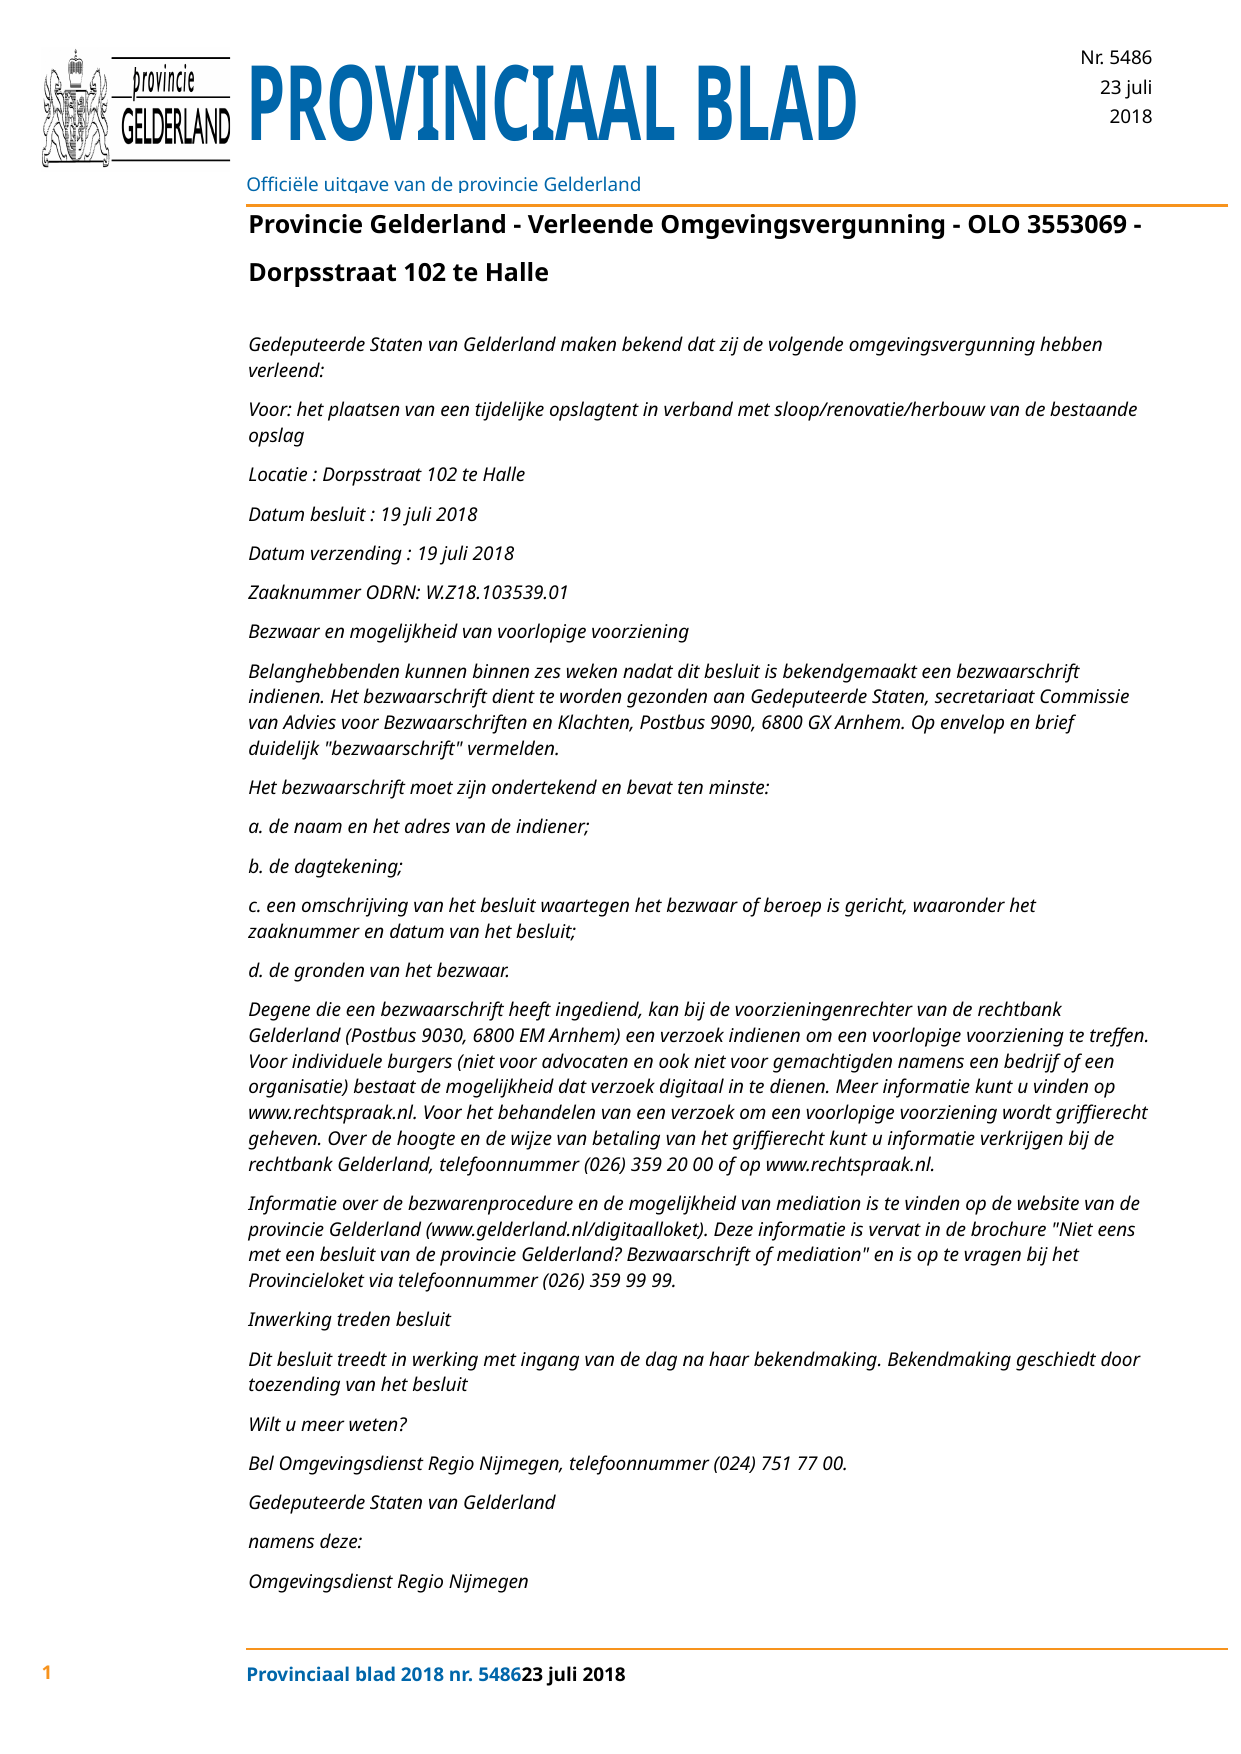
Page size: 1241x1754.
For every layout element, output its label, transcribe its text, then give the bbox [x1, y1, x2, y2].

text Provincie Gelderland - Verleende Omgevingsvergunning - OLO 3553069 - Dorpsstraat 102 te Halle [248, 207, 1152, 288]
text Omgevingsdienst Regio Nijmegen [248, 1568, 1152, 1593]
text a. de naam en het adres van de indiener; [248, 813, 1152, 839]
text Gedeputeerde Staten van Gelderland maken bekend dat zij de volgende omgevingsvergunning hebben verleend: [248, 331, 1152, 383]
text Het bezwaarschrift moet zijn ondertekend en bevat ten minste: [248, 774, 1152, 800]
text namens deze: [248, 1528, 1152, 1554]
text Inwerking treden besluit [248, 1306, 1152, 1332]
text Zaaknummer ODRN: W.Z18.103539.01 [248, 579, 1152, 605]
text Datum verzending : 19 juli 2018 [248, 540, 1152, 566]
picture [41, 47, 231, 172]
text Datum besluit : 19 juli 2018 [248, 501, 1152, 526]
text Bezwaar en mogelijkheid van voorlopige voorziening [248, 618, 1152, 644]
text Locatie : Dorpsstraat 102 te Halle [248, 461, 1152, 487]
text Informatie over de bezwarenprocedure en de mogelijkheid van mediation is te vinden op de website van de provincie Gelderland (www.gelderland.nl/digitaalloket). Deze informatie is vervat in de brochure "Niet eens met een besluit van de provincie Gelderland? Bezwaarschrift of mediation" en is op te vragen bij het Provincieloket via telefoonnummer (026) 359 99 99. [248, 1190, 1152, 1293]
text Degene die een bezwaarschrift heeft ingediend, kan bij de voorzieningenrechter van de rechtbank Gelderland (Postbus 9030, 6800 EM Arnhem) een verzoek indienen om een voorlopige voorziening te treffen. Voor individuele burgers (niet voor advocaten en ook niet voor gemachtigden namens een bedrijf of een organisatie) bestaat de mogelijkheid dat verzoek digitaal in te dienen. Meer informatie kunt u vinden op www.rechtspraak.nl. Voor het behandelen van een verzoek om een voorlopige voorziening wordt griffierecht geheven. Over de hoogte en de wijze van betaling van het griffierecht kunt u informatie verkrijgen bij de rechtbank Gelderland, telefoonnummer (026) 359 20 00 of op www.rechtspraak.nl. [248, 996, 1152, 1176]
text Wilt u meer weten? [248, 1411, 1152, 1436]
text Voor: het plaatsen van een tijdelijke opslagtent in verband met sloop/renovatie/herbouw van de bestaande opslag [248, 396, 1152, 448]
text c. een omschrijving van het besluit waartegen het bezwaar of beroep is gericht, waaronder het zaaknummer en datum van het besluit; [248, 892, 1152, 943]
text Belanghebbenden kunnen binnen zes weken nadat dit besluit is bekendgemaakt een bezwaarschrift indienen. Het bezwaarschrift dient te worden gezonden aan Gedeputeerde Staten, secretariaat Commissie van Advies voor Bezwaarschriften en Klachten, Postbus 9090, 6800 GX Arnhem. Op envelop en brief duidelijk "bezwaarschrift" vermelden. [248, 658, 1152, 761]
text b. de dagtekening; [248, 853, 1152, 878]
text d. de gronden van het bezwaar. [248, 957, 1152, 983]
text Gedeputeerde Staten van Gelderland [248, 1489, 1152, 1515]
text Dit besluit treedt in werking met ingang van de dag na haar bekendmaking. Bekendmaking geschiedt door toezending van het besluit [248, 1346, 1152, 1397]
text Bel Omgevingsdienst Regio Nijmegen, telefoonnummer (024) 751 77 00. [248, 1450, 1152, 1476]
